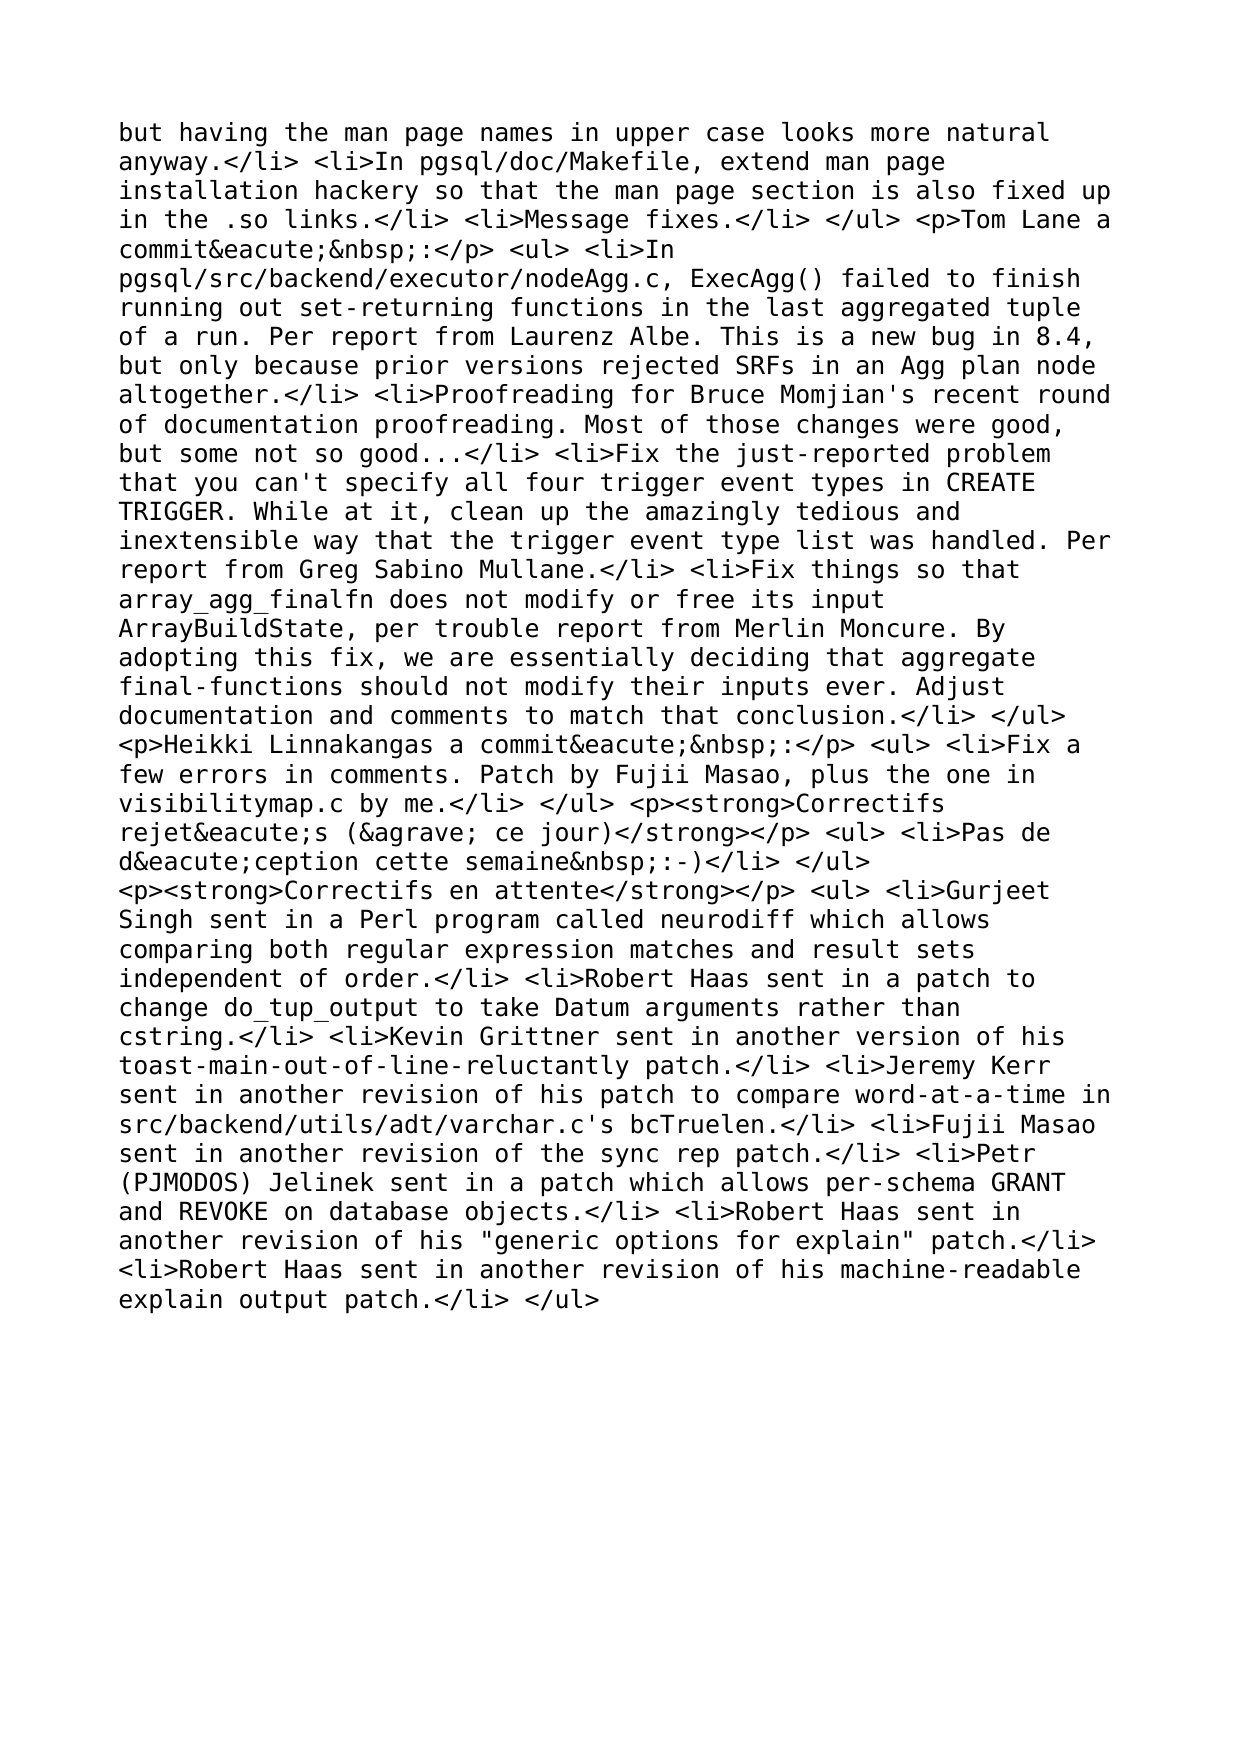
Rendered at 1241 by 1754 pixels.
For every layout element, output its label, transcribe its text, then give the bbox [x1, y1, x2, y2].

text but having the man page names in upper case looks more natural anyway.</li> <li>In pgsql/doc/Makefile, extend man page installation hackery so that the man page section is also fixed up in the .so links.</li> <li>Message fixes.</li> </ul> <p>Tom Lane a commit&eacute;&nbsp;:</p> <ul> <li>In pgsql/src/backend/executor/nodeAgg.c, ExecAgg() failed to finish running out set-returning functions in the last aggregated tuple of a run. Per report from Laurenz Albe. This is a new bug in 8.4, but only because prior versions rejected SRFs in an Agg plan node altogether.</li> <li>Proofreading for Bruce Momjian's recent round of documentation proofreading. Most of those changes were good, but some not so good...</li> <li>Fix the just-reported problem that you can't specify all four trigger event types in CREATE TRIGGER. While at it, clean up the amazingly tedious and inextensible way that the trigger event type list was handled. Per report from Greg Sabino Mullane.</li> <li>Fix things so that array_agg_finalfn does not modify or free its input ArrayBuildState, per trouble report from Merlin Moncure. By adopting this fix, we are essentially deciding that aggregate final-functions should not modify their inputs ever. Adjust documentation and comments to match that conclusion.</li> </ul> <p>Heikki Linnakangas a commit&eacute;&nbsp;:</p> <ul> <li>Fix a few errors in comments. Patch by Fujii Masao, plus the one in visibilitymap.c by me.</li> </ul> <p><strong>Correctifs rejet&eacute;s (&agrave; ce jour)</strong></p> <ul> <li>Pas de d&eacute;ception cette semaine&nbsp;:-)</li> </ul> <p><strong>Correctifs en attente</strong></p> <ul> <li>Gurjeet Singh sent in a Perl program called neurodiff which allows comparing both regular expression matches and result sets independent of order.</li> <li>Robert Haas sent in a patch to change do_tup_output to take Datum arguments rather than cstring.</li> <li>Kevin Grittner sent in another version of his toast-main-out-of-line-reluctantly patch.</li> <li>Jeremy Kerr sent in another revision of his patch to compare word-at-a-time in src/backend/utils/adt/varchar.c's bcTruelen.</li> <li>Fujii Masao sent in another revision of the sync rep patch.</li> <li>Petr (PJMODOS) Jelinek sent in a patch which allows per-schema GRANT and REVOKE on database objects.</li> <li>Robert Haas sent in another revision of his "generic options for explain" patch.</li> <li>Robert Haas sent in another revision of his machine-readable explain output patch.</li> </ul> [118, 118, 1122, 1314]
